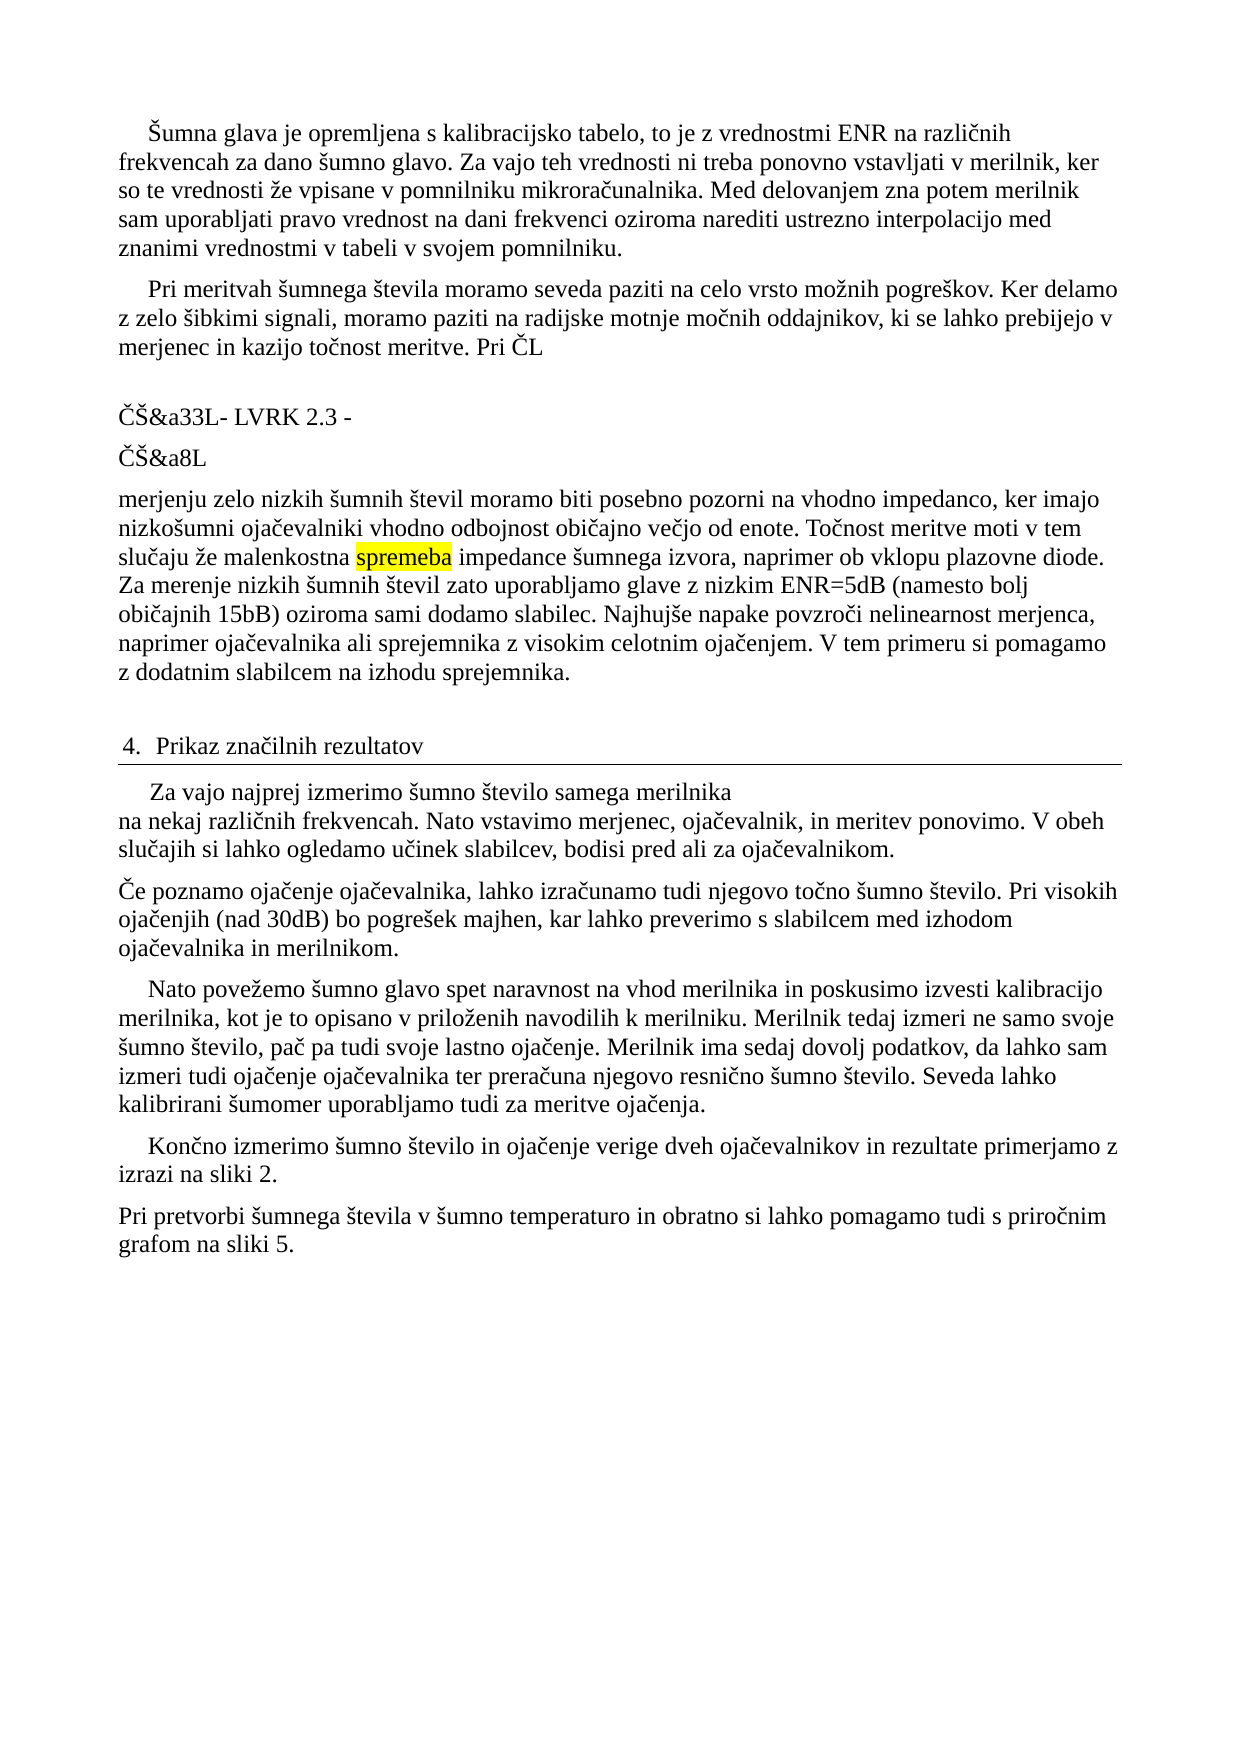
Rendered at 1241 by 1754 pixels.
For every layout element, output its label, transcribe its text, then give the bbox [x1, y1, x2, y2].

text Pri meritvah šumnega števila moramo seveda paziti na celo vrsto možnih pogreškov. Ker delamo z zelo šibkimi signali, moramo paziti na radijske motnje močnih oddajnikov, ki se lahko prebijejo v merjenec in kazijo točnost meritve. Pri ČL [118, 274, 1122, 361]
text 4. Prikaz značilnih rezultatov [118, 727, 1122, 764]
text Za vajo najprej izmerimo šumno število samega merilnika [118, 777, 1122, 806]
text merjenju zelo nizkih šumnih števil moramo biti posebno pozorni na vhodno impedanco, ker imajo nizkošumni ojačevalniki vhodno odbojnost običajno večjo od enote. Točnost meritve moti v tem slučaju že malenkostna spremeba impedance šumnega izvora, naprimer ob vklopu plazovne diode. Za merenje nizkih šumnih števil zato uporabljamo glave z nizkim ENR=5dB (namesto bolj običajnih 15bB) oziroma sami dodamo slabilec. Najhujše napake povzroči nelinearnost merjenca, naprimer ojačevalnika ali sprejemnika z visokim celotnim ojačenjem. V tem primeru si pomagamo z dodatnim slabilcem na izhodu sprejemnika. [118, 484, 1122, 686]
text Končno izmerimo šumno število in ojačenje verige dveh ojačevalnikov in rezultate primerjamo z izrazi na sliki 2. [118, 1131, 1122, 1188]
text Pri pretvorbi šumnega števila v šumno temperaturo in obratno si lahko pomagamo tudi s priročnim grafom na sliki 5. [118, 1201, 1122, 1258]
text Nato povežemo šumno glavo spet naravnost na vhod merilnika in poskusimo izvesti kalibracijo merilnika, kot je to opisano v priloženih navodilih k merilniku. Merilnik tedaj izmeri ne samo svoje šumno število, pač pa tudi svoje lastno ojačenje. Merilnik ima sedaj dovolj podatkov, da lahko sam izmeri tudi ojačenje ojačevalnika ter preračuna njegovo resnično šumno število. Seveda lahko kalibrirani šumomer uporabljamo tudi za meritve ojačenja. [118, 974, 1122, 1118]
text Če poznamo ojačenje ojačevalnika, lahko izračunamo tudi njegovo točno šumno število. Pri visokih ojačenjih (nad 30dB) bo pogrešek majhen, kar lahko preverimo s slabilcem med izhodom ojačevalnika in merilnikom. [118, 876, 1122, 962]
text na nekaj različnih frekvencah. Nato vstavimo merjenec, ojačevalnik, in meritev ponovimo. V obeh slučajih si lahko ogledamo učinek slabilcev, bodisi pred ali za ojačevalnikom. [118, 806, 1122, 863]
text Šumna glava je opremljena s kalibracijsko tabelo, to je z vrednostmi ENR na različnih frekvencah za dano šumno glavo. Za vajo teh vrednosti ni treba ponovno vstavljati v merilnik, ker so te vrednosti že vpisane v pomnilniku mikroračunalnika. Med delovanjem zna potem merilnik sam uporabljati pravo vrednost na dani frekvenci oziroma narediti ustrezno interpolacijo med znanimi vrednostmi v tabeli v svojem pomnilniku. [118, 118, 1122, 262]
text ČŠ&a8L [118, 443, 1122, 472]
text ČŠ&a33L- LVRK 2.3 - [118, 402, 1122, 431]
